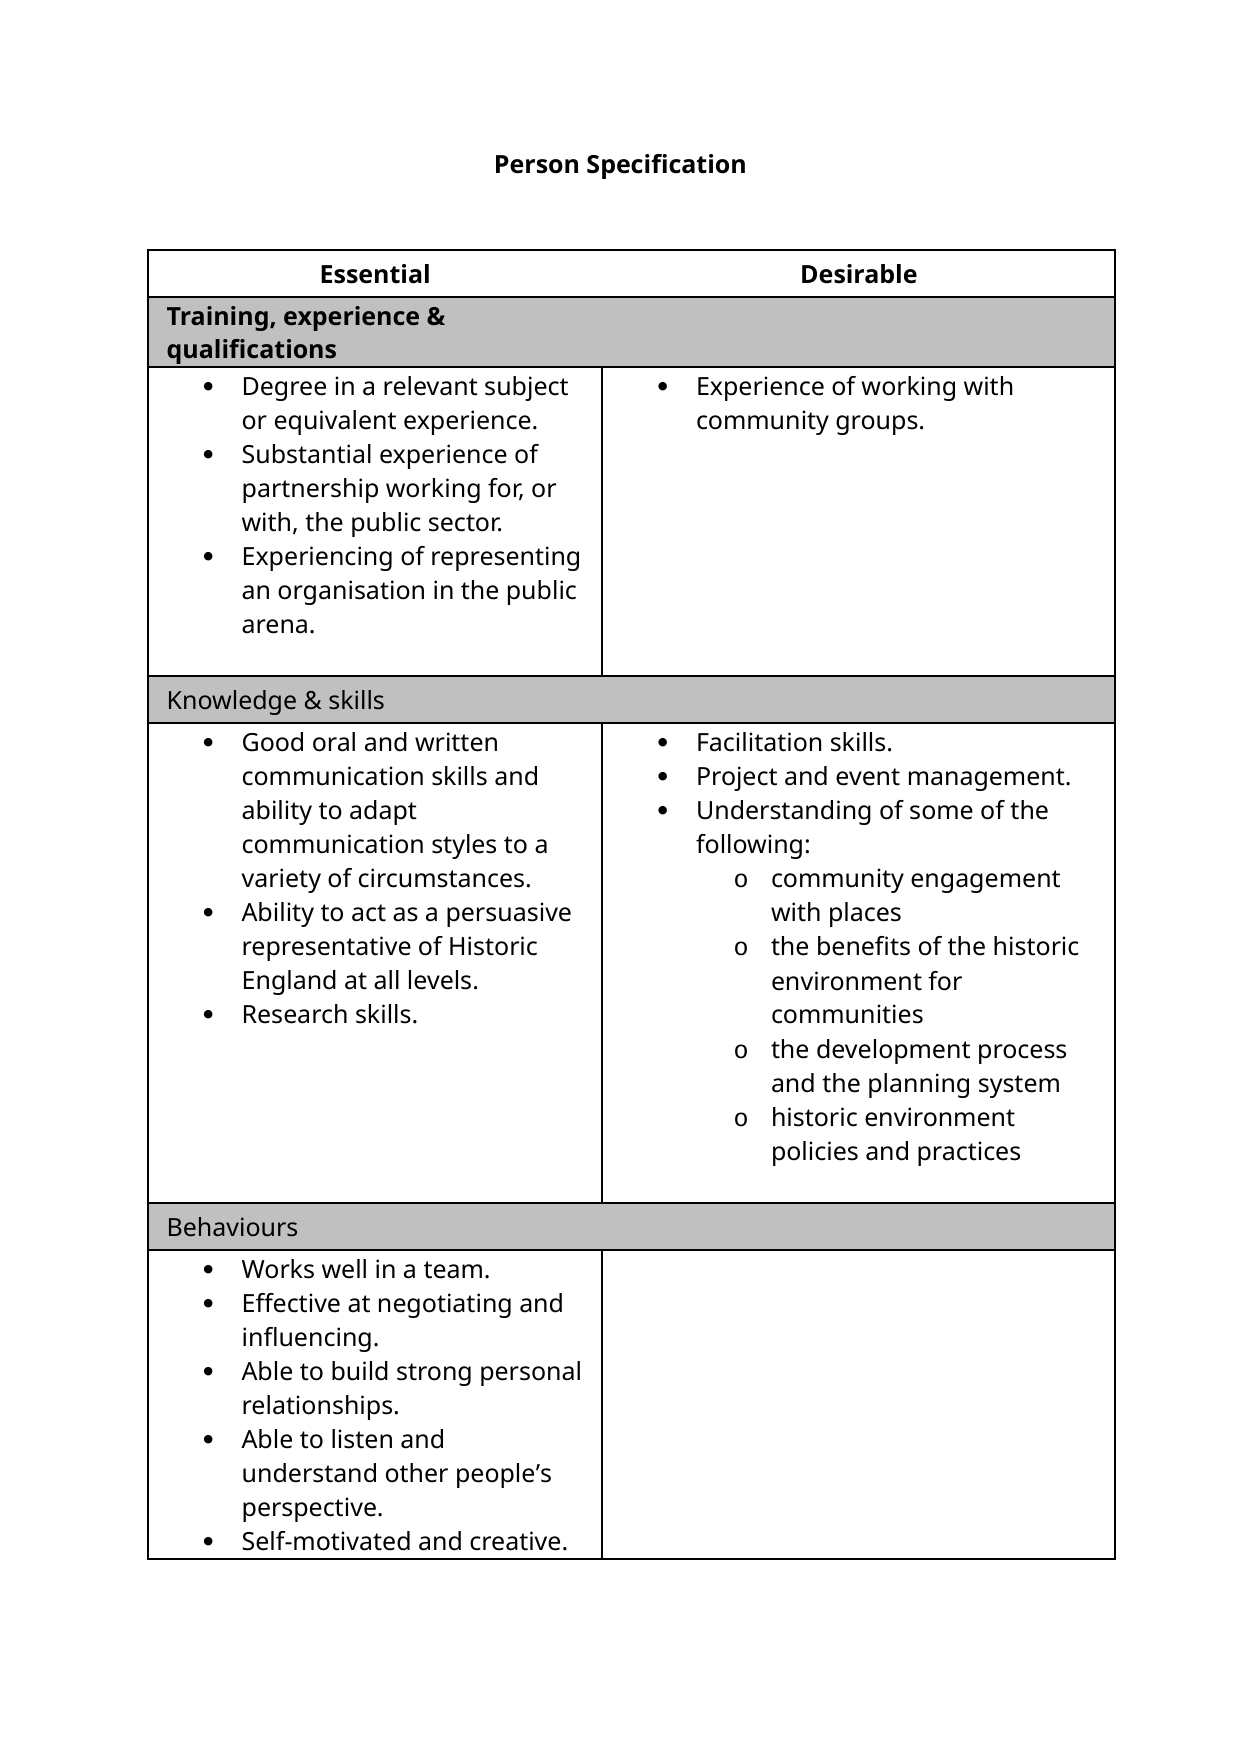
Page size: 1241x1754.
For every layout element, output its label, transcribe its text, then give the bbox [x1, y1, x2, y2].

table_cell [602, 1204, 1114, 1249]
table_cell  Works well in a team.  Effective at negotiating and influencing.  Able to build strong personal relationships.  Able to listen and understand other people’s perspective.  Self-motivated and creative. [149, 1251, 601, 1558]
table_cell [602, 677, 1114, 722]
table_cell  Facilitation skills.  Project and event management.  Understanding of some of the following: o community engagement with places o the benefits of the historic environment for communities o the development process and the planning system o historic environment policies and practices [603, 724, 1114, 1202]
table_cell  Experience of working with community groups. [603, 368, 1114, 675]
table_cell [602, 298, 1114, 366]
text Person Specification [133, 147, 1107, 181]
table_header Essential [149, 251, 602, 296]
table_cell  Degree in a relevant subject or equivalent experience.  Substantial experience of partnership working for, or with, the public sector.  Experiencing of representing an organisation in the public arena. [149, 368, 601, 675]
table_cell Behaviours [149, 1204, 602, 1249]
table_cell [603, 1251, 1114, 1558]
table_header Desirable [602, 251, 1114, 296]
table_cell Training, experience & qualifications [149, 298, 602, 366]
table_cell  Good oral and written communication skills and ability to adapt communication styles to a variety of circumstances.  Ability to act as a persuasive representative of Historic England at all levels.  Research skills. [149, 724, 601, 1202]
table_cell Knowledge & skills [149, 677, 602, 722]
